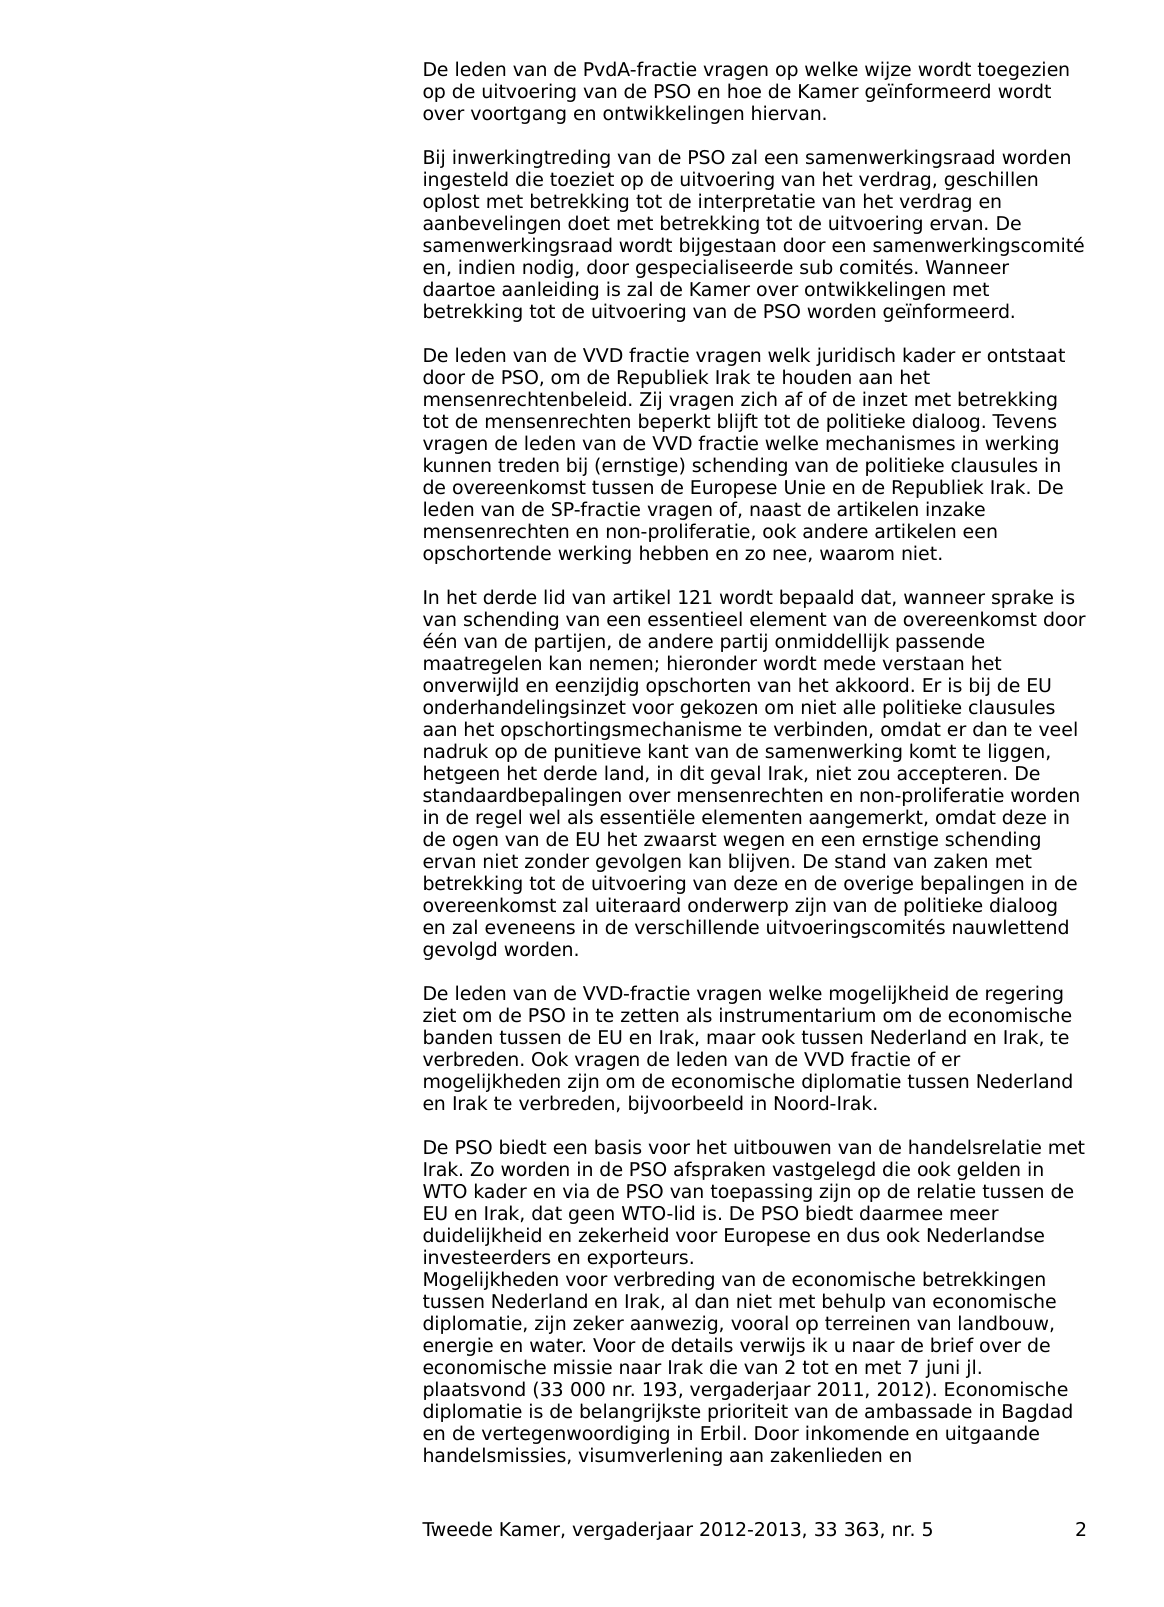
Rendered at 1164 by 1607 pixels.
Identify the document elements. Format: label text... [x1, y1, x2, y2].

text In het derde lid van artikel 121 wordt bepaald dat, wanneer sprake is van schending van een essentieel element van de overeenkomst door één van de partijen, de andere partij onmiddellijk passende maatregelen kan nemen; hieronder wordt mede verstaan het onverwijld en eenzijdig opschorten van het akkoord. Er is bij de EU onderhandelingsinzet voor gekozen om niet alle politieke clausules aan het opschortingsmechanisme te verbinden, omdat er dan te veel nadruk op de punitieve kant van de samenwerking komt te liggen, hetgeen het derde land, in dit geval Irak, niet zou accepteren. De standaardbepalingen over mensenrechten en non-proliferatie worden in de regel wel als essentiële elementen aangemerkt, omdat deze in de ogen van de EU het zwaarst wegen en een ernstige schending ervan niet zonder gevolgen kan blijven. De stand van zaken met betrekking tot de uitvoering van deze en de overige bepalingen in de overeenkomst zal uiteraard onderwerp zijn van de politieke dialoog en zal eveneens in de verschillende uitvoeringscomités nauwlettend gevolgd worden. [422, 587, 1087, 961]
text De leden van de PvdA-fractie vragen op welke wijze wordt toegezien op de uitvoering van de PSO en hoe de Kamer geïnformeerd wordt over voortgang en ontwikkelingen hiervan. [422, 59, 1087, 125]
text De leden van de VVD-fractie vragen welke mogelijkheid de regering ziet om de PSO in te zetten als instrumentarium om de economische banden tussen de EU en Irak, maar ook tussen Nederland en Irak, te verbreden. Ook vragen de leden van de VVD fractie of er mogelijkheden zijn om de economische diplomatie tussen Nederland en Irak te verbreden, bijvoorbeeld in Noord-Irak. [422, 983, 1087, 1115]
text Mogelijkheden voor verbreding van de economische betrekkingen tussen Nederland en Irak, al dan niet met behulp van economische diplomatie, zijn zeker aanwezig, vooral op terreinen van landbouw, energie en water. Voor de details verwijs ik u naar de brief over de economische missie naar Irak die van 2 tot en met 7 juni jl. plaatsvond (33 000 nr. 193, vergaderjaar 2011, 2012). Economische diplomatie is de belangrijkste prioriteit van de ambassade in Bagdad en de vertegenwoordiging in Erbil. Door inkomende en uitgaande handelsmissies, visumverlening aan zakenlieden en [422, 1269, 1087, 1467]
text De PSO biedt een basis voor het uitbouwen van de handelsrelatie met Irak. Zo worden in de PSO afspraken vastgelegd die ook gelden in WTO kader en via de PSO van toepassing zijn op de relatie tussen de EU en Irak, dat geen WTO-lid is. De PSO biedt daarmee meer duidelijkheid en zekerheid voor Europese en dus ook Nederlandse investeerders en exporteurs. [422, 1137, 1087, 1269]
text Bij inwerkingtreding van de PSO zal een samenwerkingsraad worden ingesteld die toeziet op de uitvoering van het verdrag, geschillen oplost met betrekking tot de interpretatie van het verdrag en aanbevelingen doet met betrekking tot de uitvoering ervan. De samenwerkingsraad wordt bijgestaan door een samenwerkingscomité en, indien nodig, door gespecialiseerde sub comités. Wanneer daartoe aanleiding is zal de Kamer over ontwikkelingen met betrekking tot de uitvoering van de PSO worden geïnformeerd. [422, 147, 1087, 323]
text De leden van de VVD fractie vragen welk juridisch kader er ontstaat door de PSO, om de Republiek Irak te houden aan het mensenrechtenbeleid. Zij vragen zich af of de inzet met betrekking tot de mensenrechten beperkt blijft tot de politieke dialoog. Tevens vragen de leden van de VVD fractie welke mechanismes in werking kunnen treden bij (ernstige) schending van de politieke clausules in de overeenkomst tussen de Europese Unie en de Republiek Irak. De leden van de SP-fractie vragen of, naast de artikelen inzake mensenrechten en non-proliferatie, ook andere artikelen een opschortende werking hebben en zo nee, waarom niet. [422, 345, 1087, 565]
